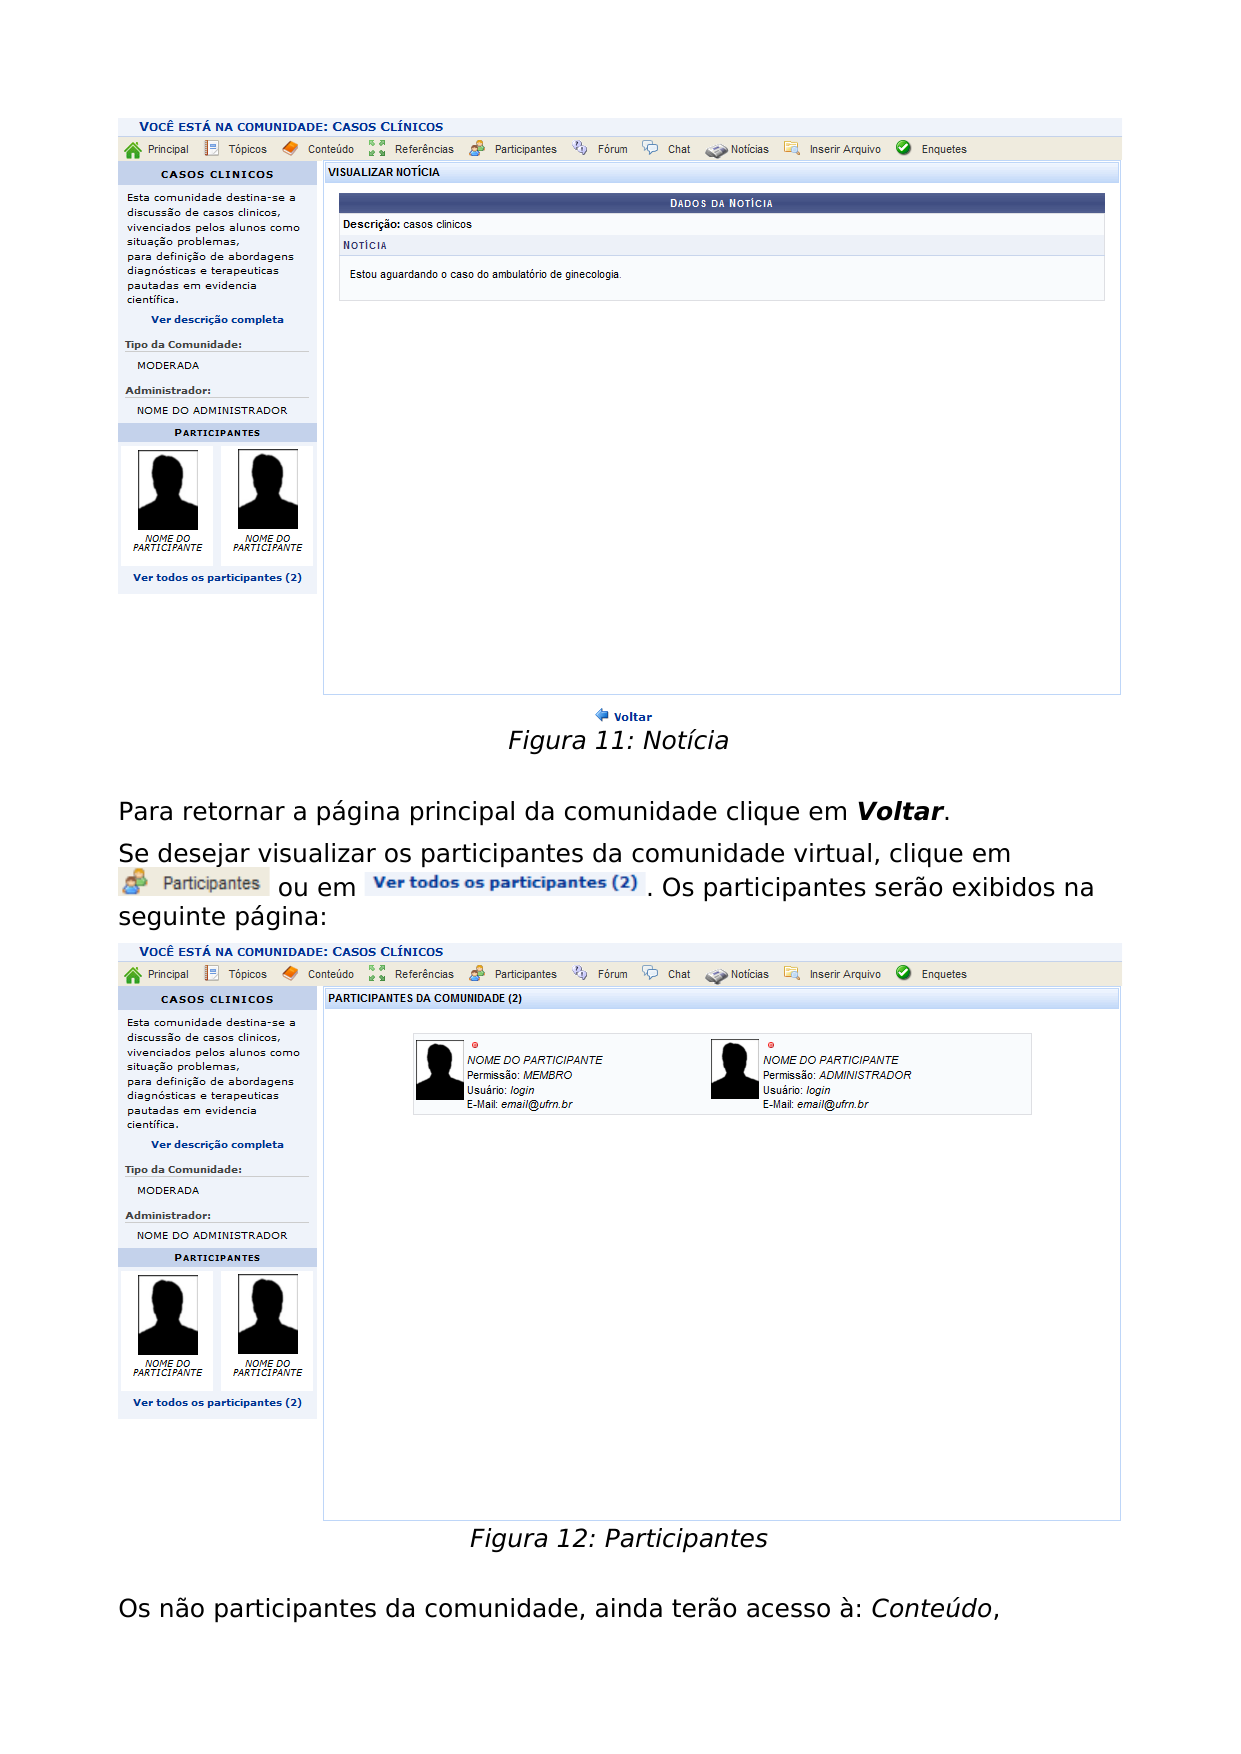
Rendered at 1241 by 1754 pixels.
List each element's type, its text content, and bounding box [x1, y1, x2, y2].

picture [364, 872, 646, 896]
picture [118, 943, 1123, 1524]
text Os não participantes da comunidade, ainda terão acesso à: Conteúdo, [118, 1595, 1122, 1624]
text Figura 11: Notícia [118, 727, 1122, 755]
picture [118, 118, 1123, 727]
text Se desejar visualizar os participantes da comunidade virtual, clique em ou em . Os participantes serão exibidos na seguinte página: [118, 839, 1122, 931]
picture [118, 867, 270, 896]
text Para retornar a página principal da comunidade clique em Voltar. [118, 797, 1122, 826]
text Figura 12: Participantes [118, 1524, 1122, 1553]
